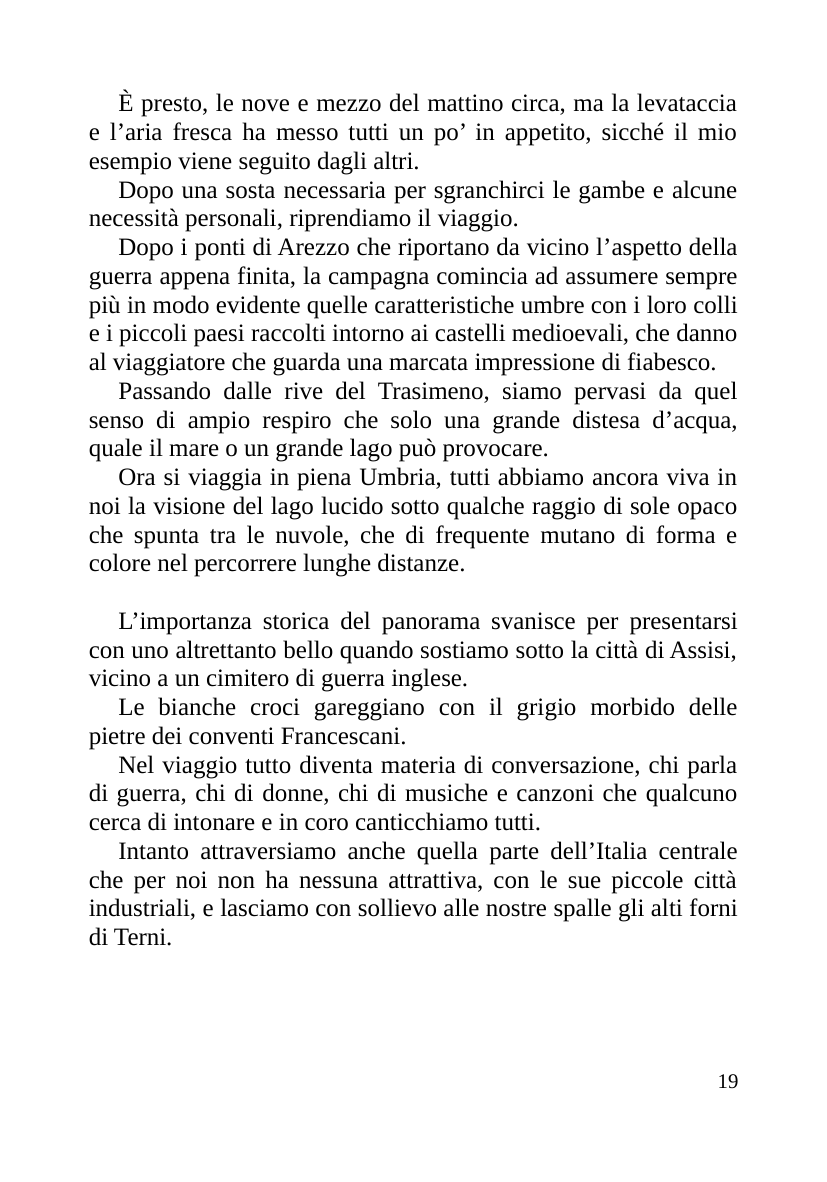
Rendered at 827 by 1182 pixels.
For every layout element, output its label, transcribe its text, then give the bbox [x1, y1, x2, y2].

text È presto, le nove e mezzo del mattino circa, ma la levataccia e l’aria fresca ha messo tutti un po’ in appetito, sicché il mio esempio viene seguito dagli altri. [88, 88, 738, 175]
text Nel viaggio tutto diventa materia di conversazione, chi parla di guerra, chi di donne, chi di musiche e canzoni che qualcuno cerca di intonare e in coro canticchiamo tutti. [88, 750, 738, 836]
text Passando dalle rive del Trasimeno, siamo pervasi da quel senso di ampio respiro che solo una grande distesa d’acqua, quale il mare o un grande lago può provocare. [88, 376, 738, 462]
text Ora si viaggia in piena Umbria, tutti abbiamo ancora viva in noi la visione del lago lucido sotto qualche raggio di sole opaco che spunta tra le nuvole, che di frequente mutano di forma e colore nel percorrere lunghe distanze. [88, 462, 738, 577]
text Dopo i ponti di Arezzo che riportano da vicino l’aspetto della guerra appena finita, la campagna comincia ad assumere sempre più in modo evidente quelle caratteristiche umbre con i loro colli e i piccoli paesi raccolti intorno ai castelli medioevali, che danno al viaggiatore che guarda una marcata impressione di fiabesco. [88, 232, 738, 376]
text Dopo una sosta necessaria per sgranchirci le gambe e alcune necessità personali, riprendiamo il viaggio. [88, 175, 738, 232]
text Le bianche croci gareggiano con il grigio morbido delle pietre dei conventi Francescani. [88, 692, 738, 750]
text Intanto attraversiamo anche quella parte dell’Italia centrale che per noi non ha nessuna attrattiva, con le sue piccole città industriali, e lasciamo con sollievo alle nostre spalle gli alti forni di Terni. [88, 836, 738, 951]
text L’importanza storica del panorama svanisce per presentarsi con uno altrettanto bello quando sostiamo sotto la città di Assisi, vicino a un cimitero di guerra inglese. [88, 606, 738, 692]
